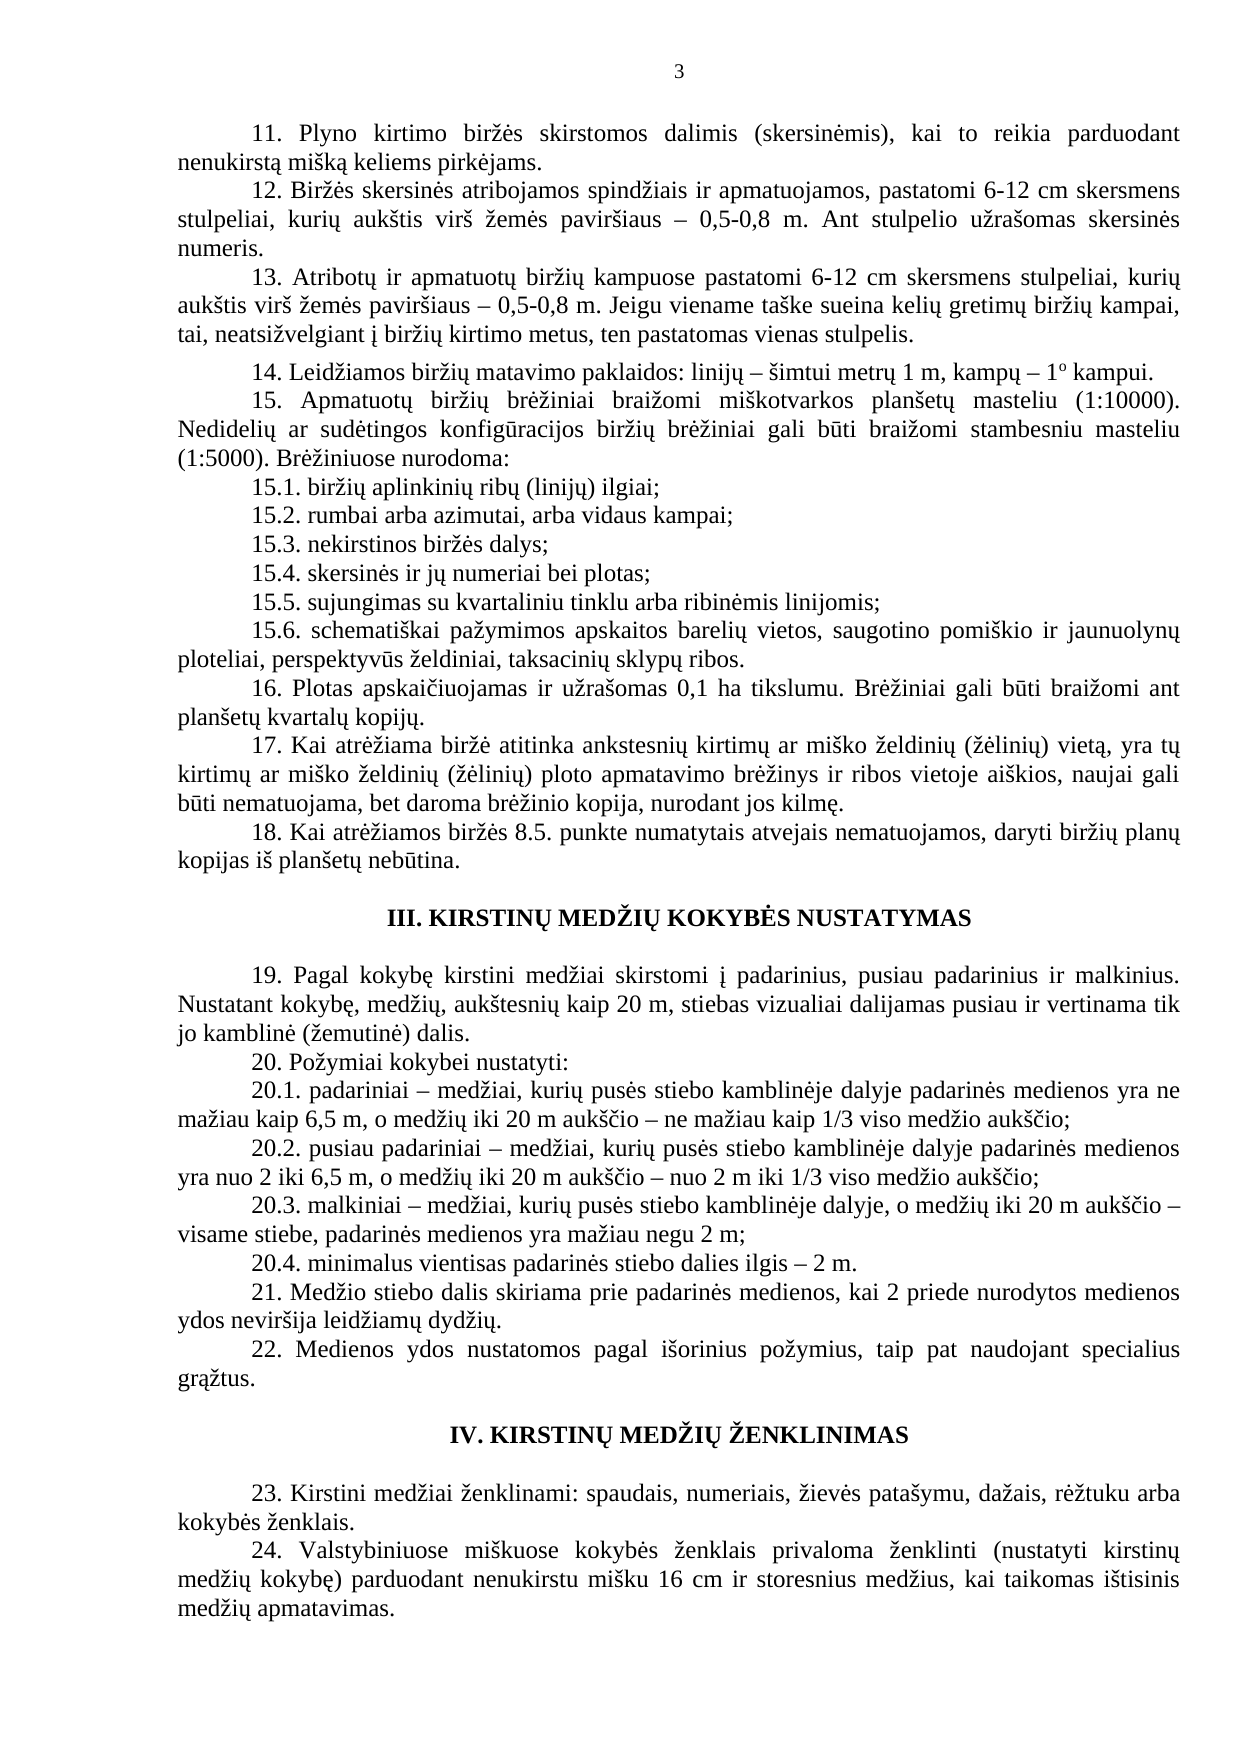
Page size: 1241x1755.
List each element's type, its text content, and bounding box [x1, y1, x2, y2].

text 20.4. minimalus vientisas padarinės stiebo dalies ilgis – 2 m. [177, 1248, 1181, 1277]
text 14. Leidžiamos biržių matavimo paklaidos: linijų – šimtui metrų 1 m, kampų – 1o kampui. [177, 348, 1181, 385]
text 15.2. rumbai arba azimutai, arba vidaus kampai; [177, 500, 1181, 529]
text 21. Medžio stiebo dalis skiriama prie padarinės medienos, kai 2 priede nurodytos medienos ydos neviršija leidžiamų dydžių. [177, 1277, 1181, 1334]
text 15.5. sujungimas su kvartaliniu tinklu arba ribinėmis linijomis; [177, 587, 1181, 615]
text 23. Kirstini medžiai ženklinami: spaudais, numeriais, žievės patašymu, dažais, rėžtuku arba kokybės ženklais. [177, 1478, 1181, 1535]
text 15.3. nekirstinos biržės dalys; [177, 529, 1181, 558]
text 18. Kai atrėžiamos biržės 8.5. punkte numatytais atvejais nematuojamos, daryti biržių planų kopijas iš planšetų nebūtina. [177, 817, 1181, 874]
text 11. Plyno kirtimo biržės skirstomos dalimis (skersinėmis), kai to reikia parduodant nenukirstą mišką keliems pirkėjams. [177, 118, 1181, 176]
text 20.2. pusiau padariniai – medžiai, kurių pusės stiebo kamblinėje dalyje padarinės medienos yra nuo 2 iki 6,5 m, o medžių iki 20 m aukščio – nuo 2 m iki 1/3 viso medžio aukščio; [177, 1133, 1181, 1190]
text 20.1. padariniai – medžiai, kurių pusės stiebo kamblinėje dalyje padarinės medienos yra ne mažiau kaip 6,5 m, o medžių iki 20 m aukščio – ne mažiau kaip 1/3 viso medžio aukščio; [177, 1075, 1181, 1133]
text 12. Biržės skersinės atribojamos spindžiais ir apmatuojamos, pastatomi 6-12 cm skersmens stulpeliai, kurių aukštis virš žemės paviršiaus – 0,5-0,8 m. Ant stulpelio užrašomas skersinės numeris. [177, 176, 1181, 262]
text 15.6. schematiškai pažymimos apskaitos barelių vietos, saugotino pomiškio ir jaunuolynų ploteliai, perspektyvūs želdiniai, taksacinių sklypų ribos. [177, 615, 1181, 673]
text III. Kirstinų medžių kokybės nustatymas [177, 903, 1181, 932]
text 22. Medienos ydos nustatomos pagal išorinius požymius, taip pat naudojant specialius grąžtus. [177, 1334, 1181, 1392]
text 17. Kai atrėžiama biržė atitinka ankstesnių kirtimų ar miško želdinių (žėlinių) vietą, yra tų kirtimų ar miško želdinių (žėlinių) ploto apmatavimo brėžinys ir ribos vietoje aiškios, naujai gali būti nematuojama, bet daroma brėžinio kopija, nurodant jos kilmę. [177, 730, 1181, 817]
text IV. Kirstinų medžių ženklinimas [177, 1420, 1181, 1449]
text 15.1. biržių aplinkinių ribų (linijų) ilgiai; [177, 472, 1181, 500]
text 20.3. malkiniai – medžiai, kurių pusės stiebo kamblinėje dalyje, o medžių iki 20 m aukščio – visame stiebe, padarinės medienos yra mažiau negu 2 m; [177, 1190, 1181, 1248]
text 20. Požymiai kokybei nustatyti: [177, 1047, 1181, 1075]
text 16. Plotas apskaičiuojamas ir užrašomas 0,1 ha tikslumu. Brėžiniai gali būti braižomi ant planšetų kvartalų kopijų. [177, 673, 1181, 730]
text 19. Pagal kokybę kirstini medžiai skirstomi į padarinius, pusiau padarinius ir malkinius. Nustatant kokybę, medžių, aukštesnių kaip 20 m, stiebas vizualiai dalijamas pusiau ir vertinama tik jo kamblinė (žemutinė) dalis. [177, 960, 1181, 1047]
text 15.4. skersinės ir jų numeriai bei plotas; [177, 558, 1181, 587]
text 13. Atribotų ir apmatuotų biržių kampuose pastatomi 6-12 cm skersmens stulpeliai, kurių aukštis virš žemės paviršiaus – 0,5-0,8 m. Jeigu viename taške sueina kelių gretimų biržių kampai, tai, neatsižvelgiant į biržių kirtimo metus, ten pastatomas vienas stulpelis. [177, 262, 1181, 348]
text 15. Apmatuotų biržių brėžiniai braižomi miškotvarkos planšetų masteliu (1:10000). Nedidelių ar sudėtingos konfigūracijos biržių brėžiniai gali būti braižomi stambesniu masteliu (1:5000). Brėžiniuose nurodoma: [177, 385, 1181, 472]
text 24. Valstybiniuose miškuose kokybės ženklais privaloma ženklinti (nustatyti kirstinų medžių kokybę) parduodant nenukirstu mišku 16 cm ir storesnius medžius, kai taikomas ištisinis medžių apmatavimas. [177, 1535, 1181, 1622]
